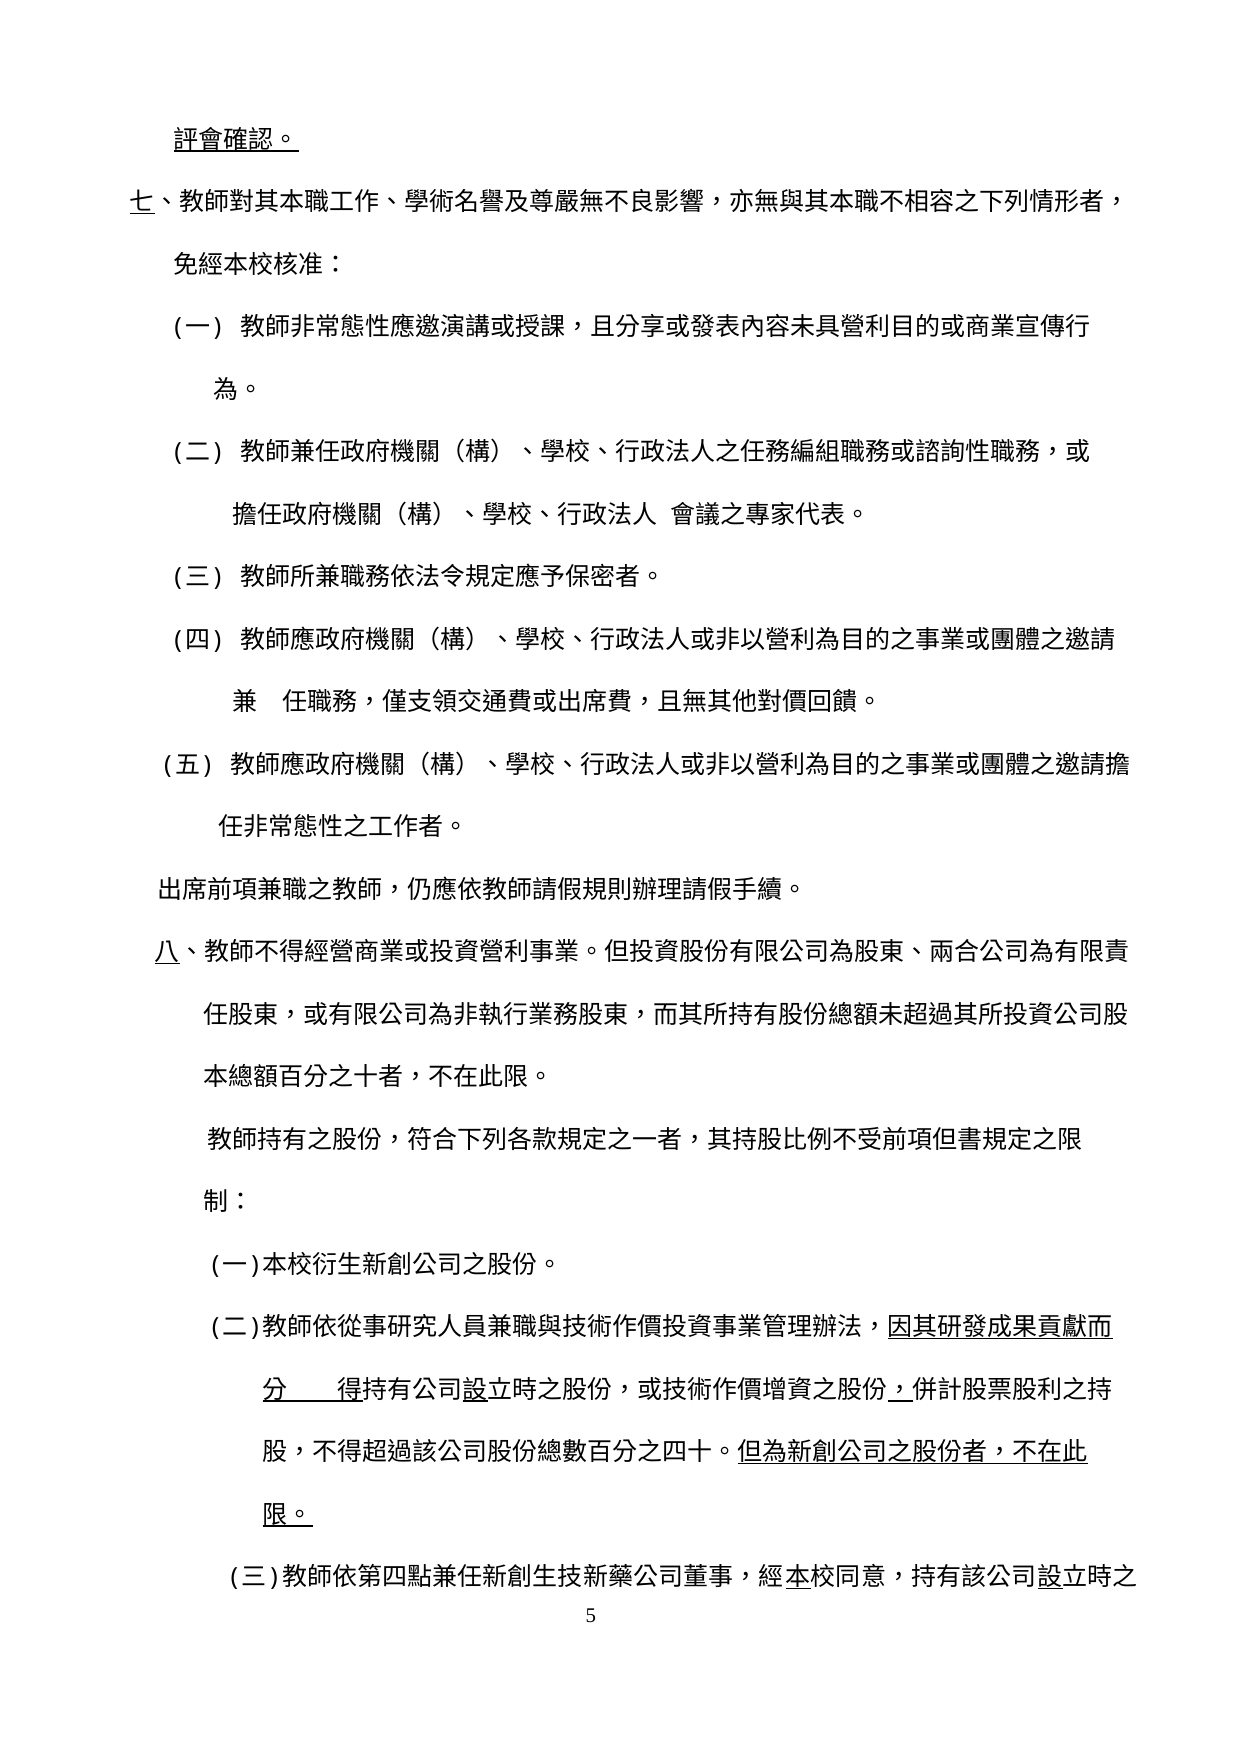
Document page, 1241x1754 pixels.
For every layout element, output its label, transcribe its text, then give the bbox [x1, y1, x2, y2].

table_cell 評會確認。 [96, 96, 1142, 158]
table_cell 八、教師不得經營商業或投資營利事業。但投資股份有限公司為股東、兩合公司為有限責任股東，或有限公司為非執行業務股東，而其所持有股份總額未超過其所投資公司股本總額百分之十者，不在此限。 教師持有之股份，符合下列各款規定之一者，其持股比例不受前項但書規定之限制： (一)本校衍生新創公司之股份。 (二)教師依從事研究人員兼職與技術作價投資事業管理辦法，因其研發成果貢獻而分 得持有公司設立時之股份，或技術作價增資之股份，併計股票股利之持股，不得超過該公司股份總數百分之四十。但為新創公司之股份者，不在此限。 (三)教師依第四點兼任新創生技新藥公司董事，經本校同意，持有該公司設立時之 [96, 908, 1142, 1596]
table_cell 七、教師對其本職工作、學術名譽及尊嚴無不良影響，亦無與其本職不相容之下列情形者，免經本校核准： (一) 教師非常態性應邀演講或授課，且分享或發表內容未具營利目的或商業宣傳行為。 (二) 教師兼任政府機關（構）、學校、行政法人之任務編組職務或諮詢性職務，或 擔任政府機關（構）、學校、行政法人 會議之專家代表。 (三) 教師所兼職務依法令規定應予保密者。 (四) 教師應政府機關（構）、學校、行政法人或非以營利為目的之事業或團體之邀請兼 任職務，僅支領交通費或出席費，且無其他對價回饋。 (五) 教師應政府機關（構）、學校、行政法人或非以營利為目的之事業或團體之邀請擔 任非常態性之工作者。 出席前項兼職之教師，仍應依教師請假規則辦理請假手續。 [96, 158, 1142, 908]
